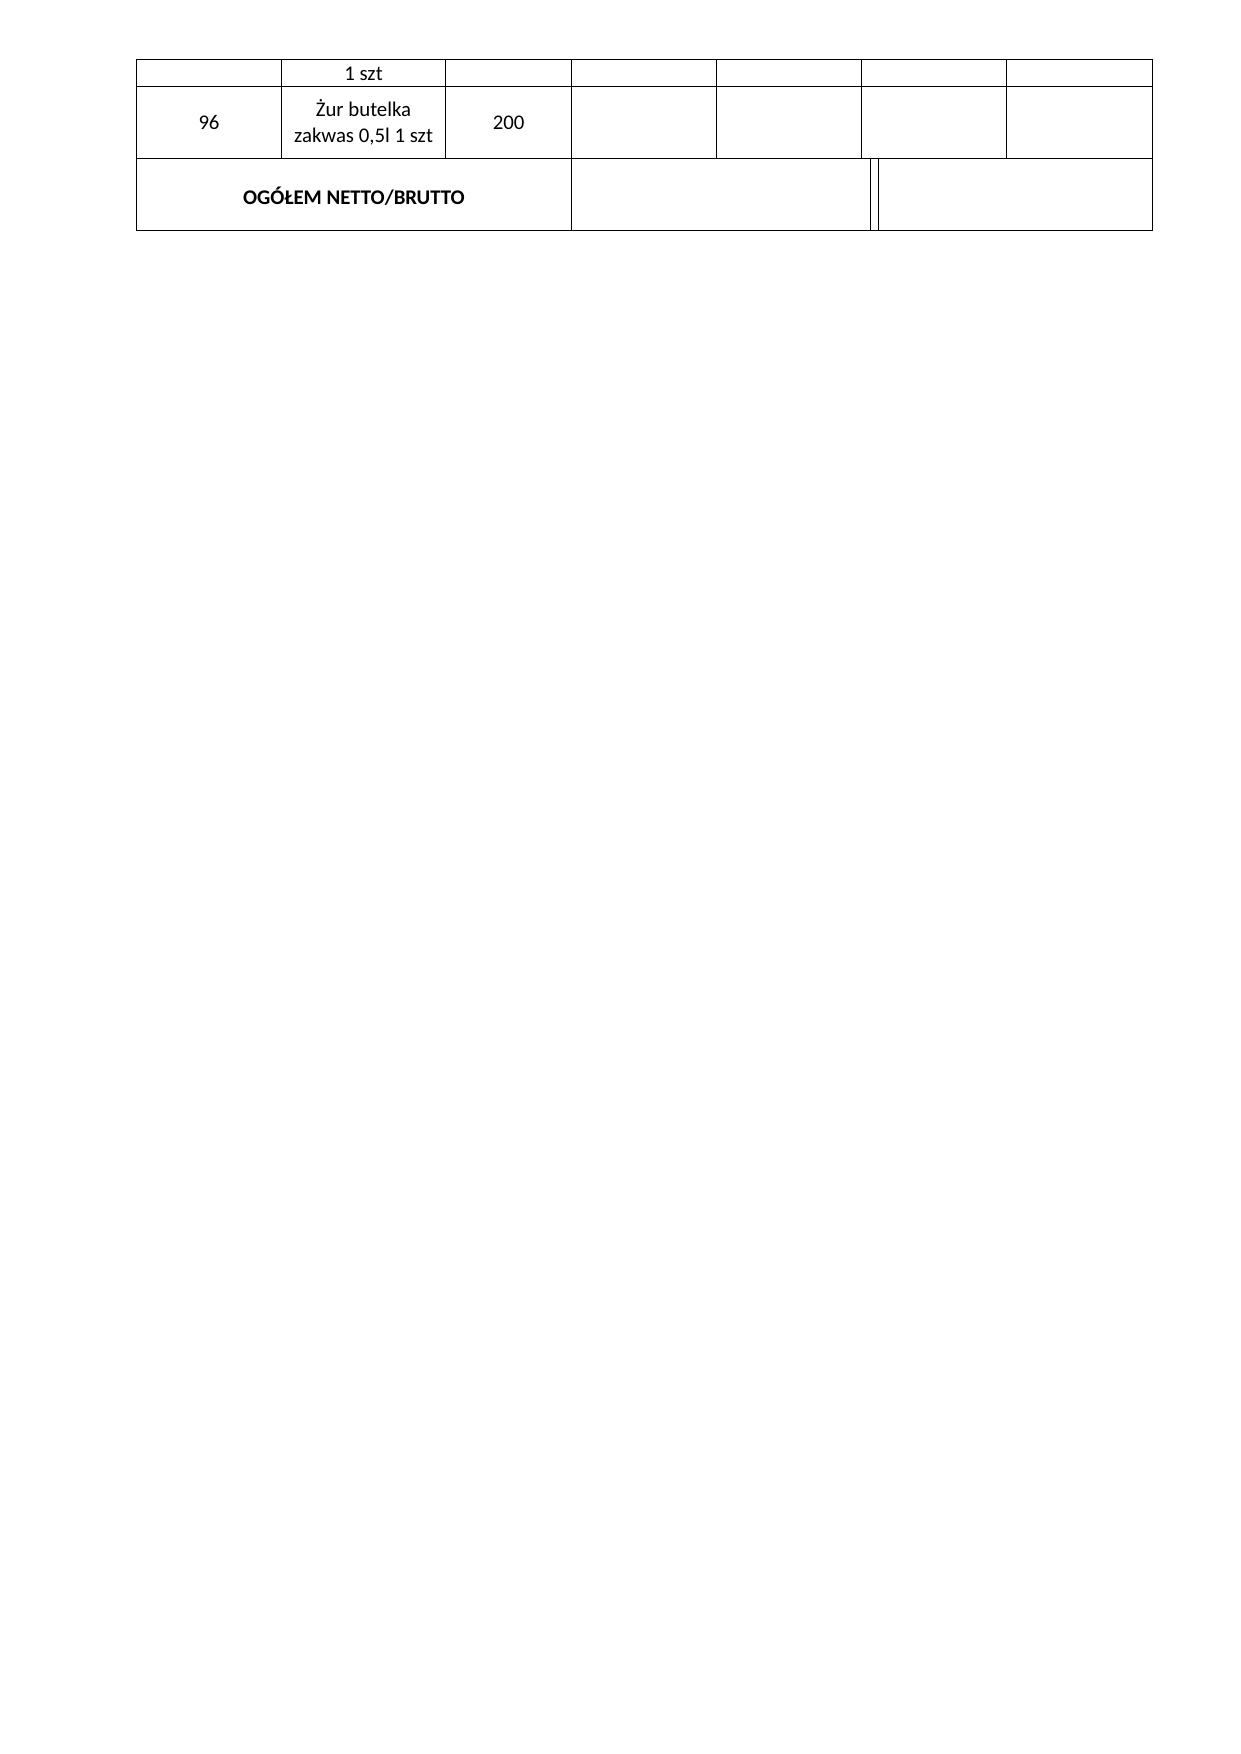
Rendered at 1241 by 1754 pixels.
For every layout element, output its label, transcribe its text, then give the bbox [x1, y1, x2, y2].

table_cell 1 szt [282, 60, 445, 86]
table_cell 200 [446, 87, 571, 158]
table_cell [717, 87, 861, 158]
table_cell [871, 159, 878, 230]
table_cell Żur butelka zakwas 0,5l 1 szt [282, 87, 445, 158]
table_cell [862, 60, 1006, 86]
table_cell [1007, 87, 1152, 158]
table_cell [446, 60, 571, 86]
table_cell [1007, 60, 1152, 86]
table_cell [572, 60, 716, 86]
table_cell [879, 159, 1152, 230]
table_cell [717, 60, 861, 86]
table_cell OGÓŁEM NETTO/BRUTTO [137, 159, 571, 230]
table_cell [572, 87, 716, 158]
table_cell [137, 60, 281, 86]
table_cell [572, 159, 870, 230]
table_cell 96 [137, 87, 281, 158]
table_cell [862, 87, 1006, 158]
